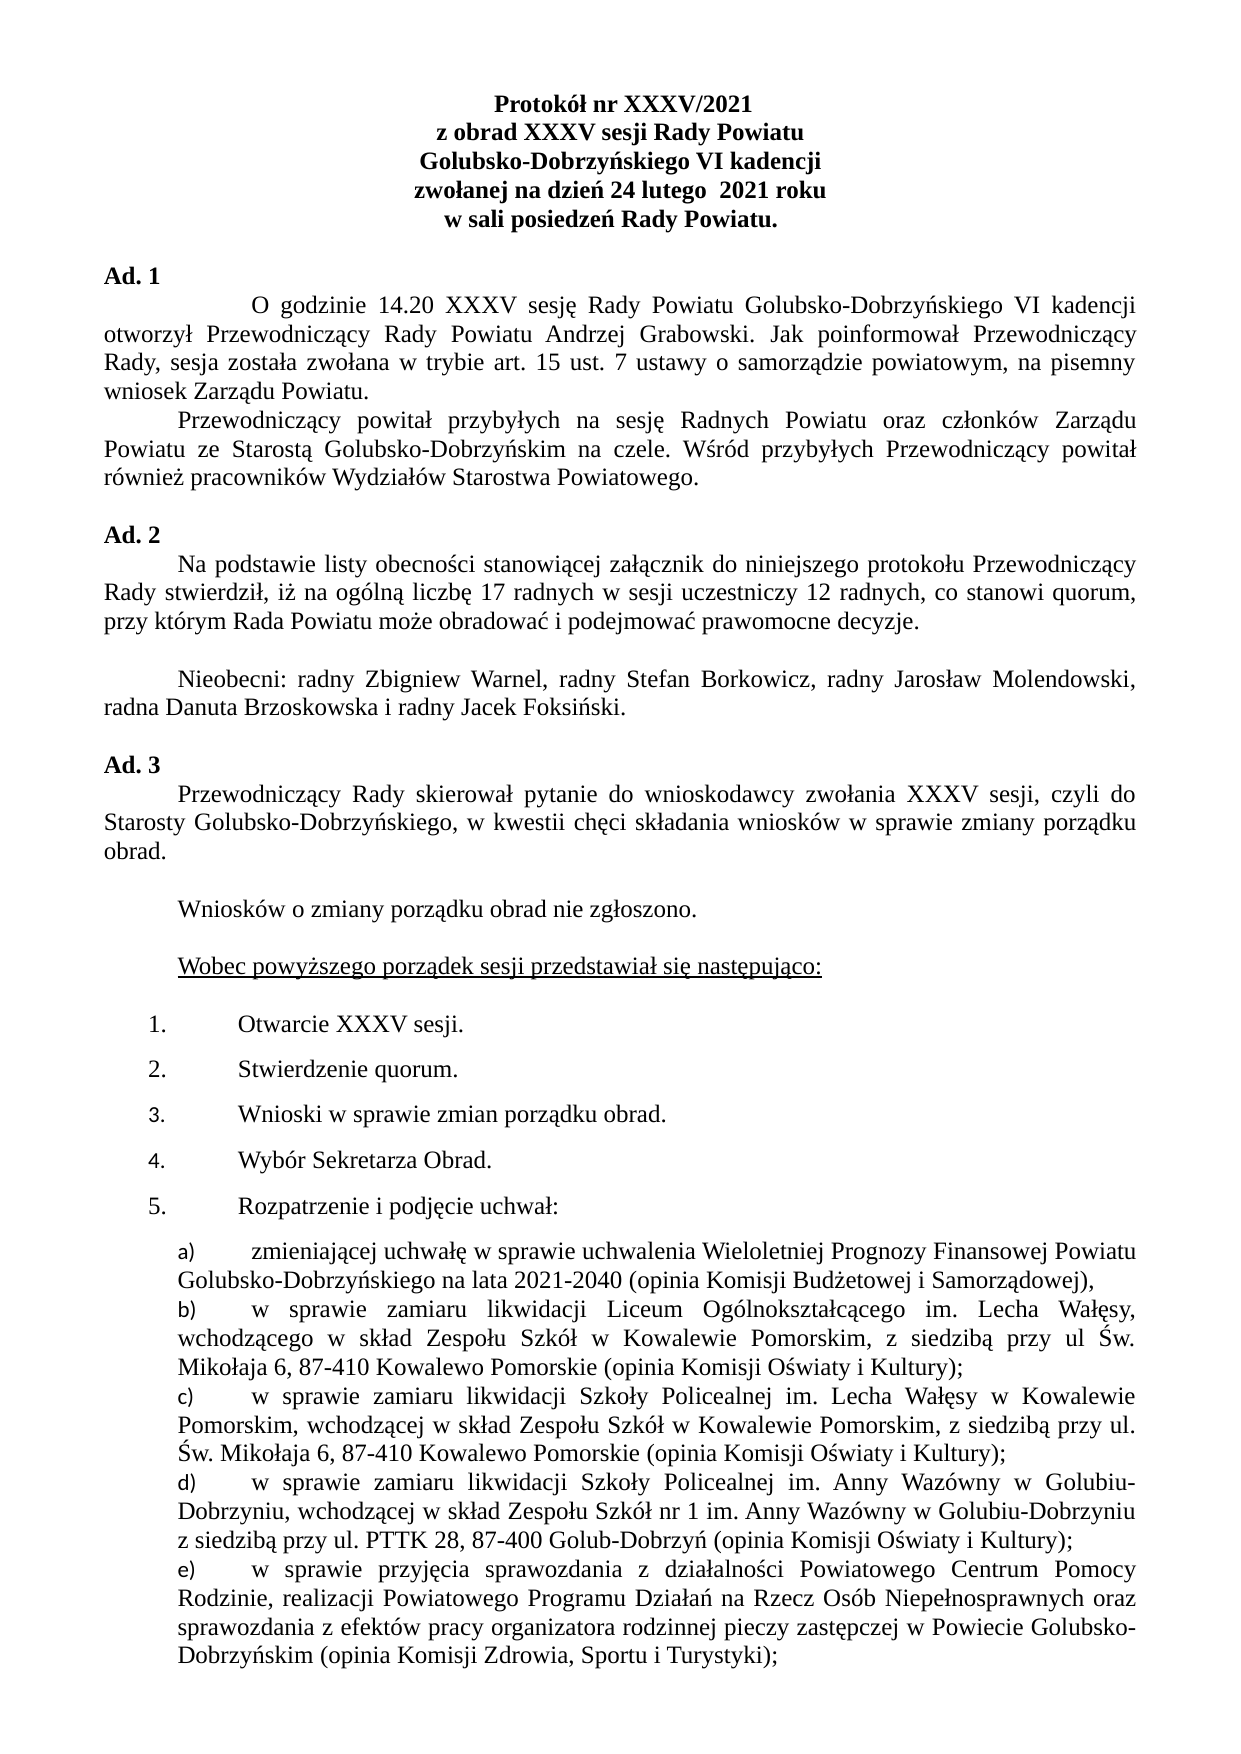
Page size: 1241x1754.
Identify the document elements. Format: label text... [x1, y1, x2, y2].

list w sprawie zamiaru likwidacji Liceum Ogólnokształcącego im. Lecha Wałęsy, wchodzącego w skład Zespołu Szkół w Kowalewie Pomorskim, z siedzibą przy ul Św. Mikołaja 6, 87-410 Kowalewo Pomorskie (opinia Komisji Oświaty i Kultury); [177, 1294, 1137, 1381]
list Rozpatrzenie i podjęcie uchwał: [148, 1191, 1137, 1220]
text w sali posiedzeń Rady Powiatu. [103, 204, 1137, 232]
list Wnioski w sprawie zmian porządku obrad. [148, 1099, 1137, 1128]
text Przewodniczący powitał przybyłych na sesję Radnych Powiatu oraz członków Zarządu Powiatu ze Starostą Golubsko-Dobrzyńskim na czele. Wśród przybyłych Przewodniczący powitał również pracowników Wydziałów Starostwa Powiatowego. [103, 405, 1137, 491]
list Wybór Sekretarza Obrad. [148, 1145, 1137, 1174]
text Ad. 3 [103, 750, 1137, 779]
text O godzinie 14.20 XXXV sesję Rady Powiatu Golubsko-Dobrzyńskiego VI kadencji otworzył Przewodniczący Rady Powiatu Andrzej Grabowski. Jak poinformował Przewodniczący Rady, sesja została zwołana w trybie art. 15 ust. 7 ustawy o samorządzie powiatowym, na pisemny wniosek Zarządu Powiatu. [103, 290, 1137, 405]
text Wniosków o zmiany porządku obrad nie zgłoszono. [103, 894, 1137, 922]
list w sprawie zamiaru likwidacji Szkoły Policealnej im. Lecha Wałęsy w Kowalewie Pomorskim, wchodzącej w skład Zespołu Szkół w Kowalewie Pomorskim, z siedzibą przy ul. Św. Mikołaja 6, 87-410 Kowalewo Pomorskie (opinia Komisji Oświaty i Kultury); [177, 1381, 1137, 1467]
text Wobec powyższego porządek sesji przedstawiał się następująco: [103, 951, 1137, 980]
list Otwarcie XXXV sesji. [148, 1009, 1137, 1037]
list Stwierdzenie quorum. [148, 1054, 1137, 1083]
text zwołanej na dzień 24 lutego 2021 roku [103, 175, 1137, 204]
text Nieobecni: radny Zbigniew Warnel, radny Stefan Borkowicz, radny Jarosław Molendowski, radna Danuta Brzoskowska i radny Jacek Foksiński. [103, 664, 1137, 721]
text Ad. 2 [103, 520, 1137, 549]
text Protokół nr XXXV/2021 [103, 89, 1137, 117]
text Golubsko-Dobrzyńskiego VI kadencji [103, 146, 1137, 175]
text Ad. 1 [103, 261, 1137, 290]
list w sprawie przyjęcia sprawozdania z działalności Powiatowego Centrum Pomocy Rodzinie, realizacji Powiatowego Programu Działań na Rzecz Osób Niepełnosprawnych oraz sprawozdania z efektów pracy organizatora rodzinnej pieczy zastępczej w Powiecie Golubsko-Dobrzyńskim (opinia Komisji Zdrowia, Sportu i Turystyki); [177, 1554, 1137, 1669]
list w sprawie zamiaru likwidacji Szkoły Policealnej im. Anny Wazówny w Golubiu-Dobrzyniu, wchodzącej w skład Zespołu Szkół nr 1 im. Anny Wazówny w Golubiu-Dobrzyniu z siedzibą przy ul. PTTK 28, 87-400 Golub-Dobrzyń (opinia Komisji Oświaty i Kultury); [177, 1467, 1137, 1554]
text Przewodniczący Rady skierował pytanie do wnioskodawcy zwołania XXXV sesji, czyli do Starosty Golubsko-Dobrzyńskiego, w kwestii chęci składania wniosków w sprawie zmiany porządku obrad. [103, 779, 1137, 865]
text Na podstawie listy obecności stanowiącej załącznik do niniejszego protokołu Przewodniczący Rady stwierdził, iż na ogólną liczbę 17 radnych w sesji uczestniczy 12 radnych, co stanowi quorum, przy którym Rada Powiatu może obradować i podejmować prawomocne decyzje. [103, 549, 1137, 635]
text z obrad XXXV sesji Rady Powiatu [103, 117, 1137, 146]
list zmieniającej uchwałę w sprawie uchwalenia Wieloletniej Prognozy Finansowej Powiatu Golubsko-Dobrzyńskiego na lata 2021-2040 (opinia Komisji Budżetowej i Samorządowej), [177, 1236, 1137, 1294]
